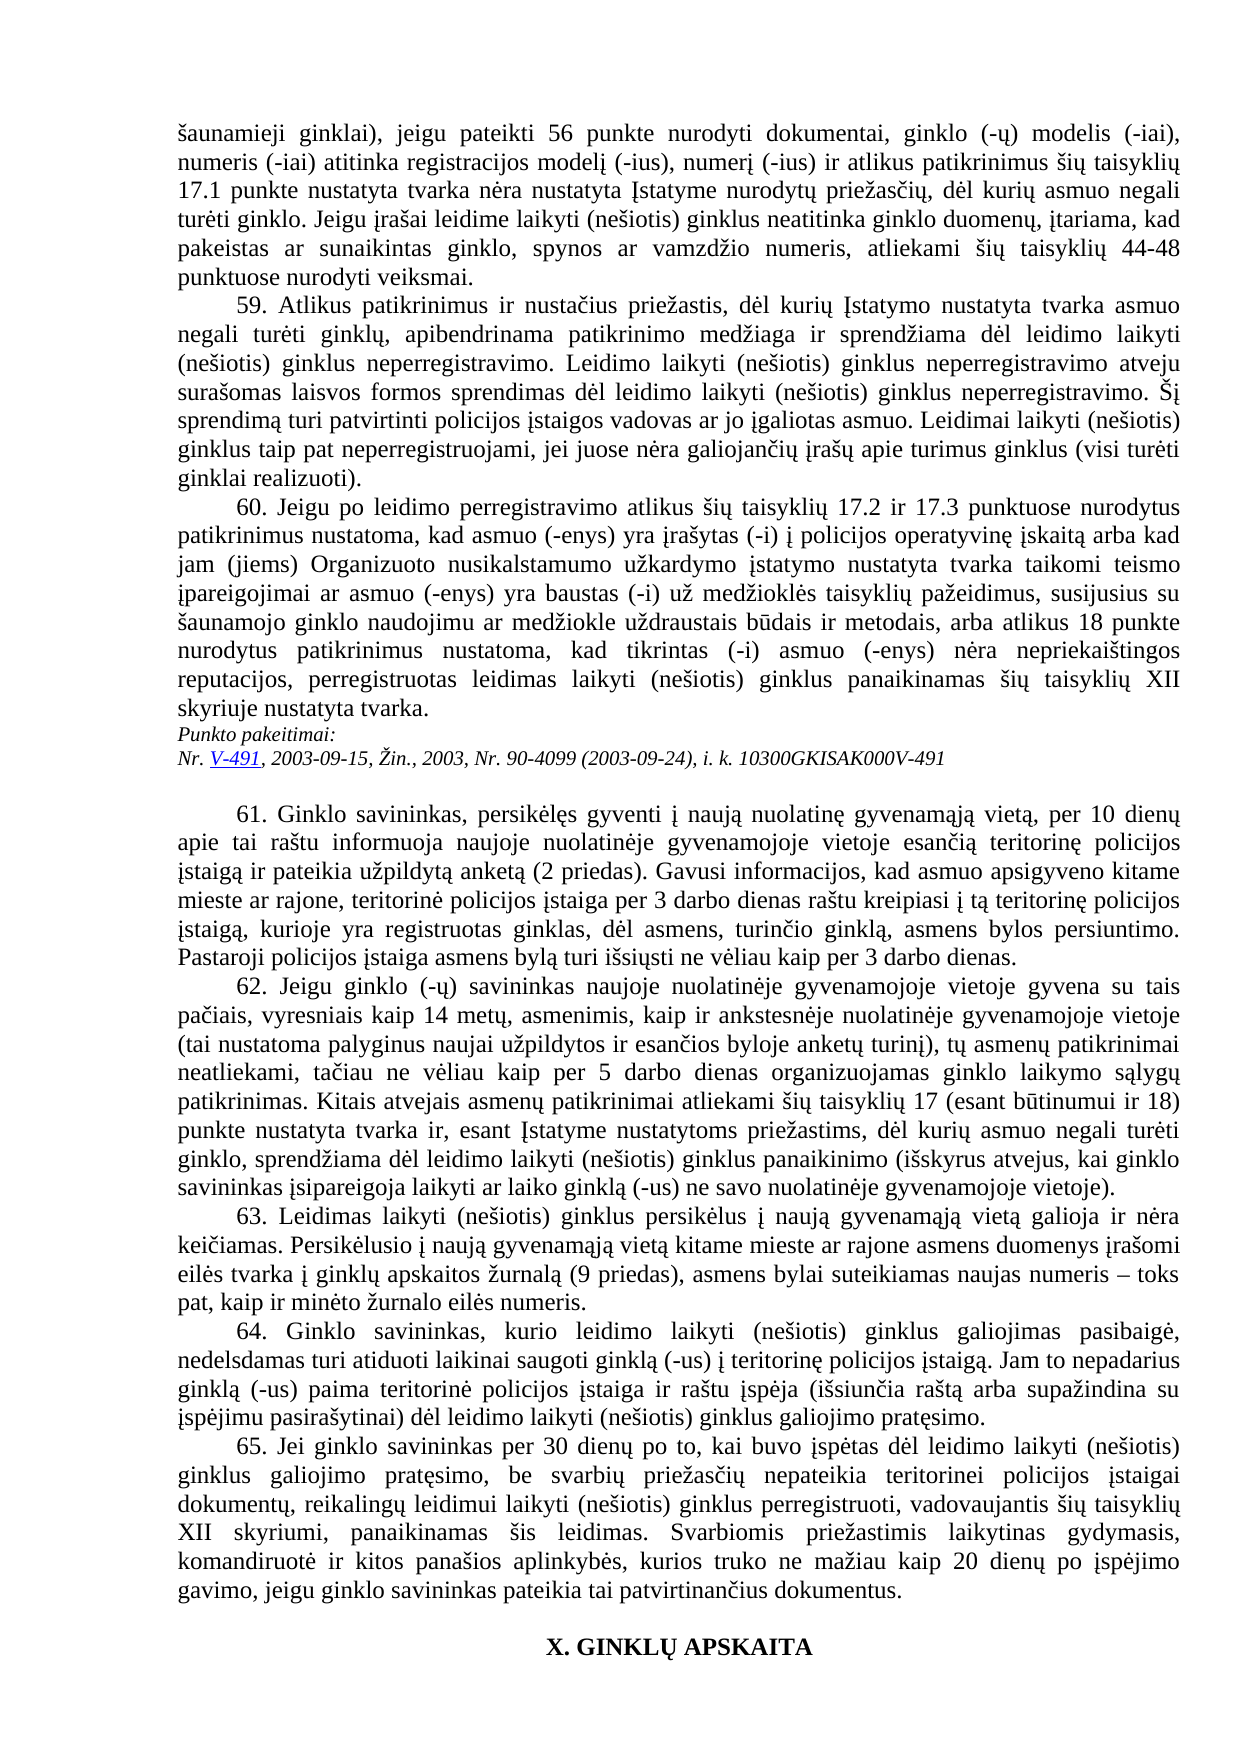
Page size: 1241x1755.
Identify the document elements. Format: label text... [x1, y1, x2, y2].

text 60. Jeigu po leidimo perregistravimo atlikus šių taisyklių 17.2 ir 17.3 punktuose nurodytus patikrinimus nustatoma, kad asmuo (-enys) yra įrašytas (-i) į policijos operatyvinę įskaitą arba kad jam (jiems) Organizuoto nusikalstamumo užkardymo įstatymo nustatyta tvarka taikomi teismo įpareigojimai ar asmuo (-enys) yra baustas (-i) už medžioklės taisyklių pažeidimus, susijusius su šaunamojo ginklo naudojimu ar medžiokle uždraustais būdais ir metodais, arba atlikus 18 punkte nurodytus patikrinimus nustatoma, kad tikrintas (-i) asmuo (-enys) nėra nepriekaištingos reputacijos, perregistruotas leidimas laikyti (nešiotis) ginklus panaikinamas šių taisyklių XII skyriuje nustatyta tvarka. [177, 492, 1181, 722]
text Nr. V-491, 2003-09-15, Žin., 2003, Nr. 90-4099 (2003-09-24), i. k. 10300GKISAK000V-491 [177, 746, 1181, 770]
text 64. Ginklo savininkas, kurio leidimo laikyti (nešiotis) ginklus galiojimas pasibaigė, nedelsdamas turi atiduoti laikinai saugoti ginklą (-us) į teritorinę policijos įstaigą. Jam to nepadarius ginklą (-us) paima teritorinė policijos įstaiga ir raštu įspėja (išsiunčia raštą arba supažindina su įspėjimu pasirašytinai) dėl leidimo laikyti (nešiotis) ginklus galiojimo pratęsimo. [177, 1316, 1181, 1431]
text 65. Jei ginklo savininkas per 30 dienų po to, kai buvo įspėtas dėl leidimo laikyti (nešiotis) ginklus galiojimo pratęsimo, be svarbių priežasčių nepateikia teritorinei policijos įstaigai dokumentų, reikalingų leidimui laikyti (nešiotis) ginklus perregistruoti, vadovaujantis šių taisyklių XII skyriumi, panaikinamas šis leidimas. Svarbiomis priežastimis laikytinas gydymasis, komandiruotė ir kitos panašios aplinkybės, kurios truko ne mažiau kaip 20 dienų po įspėjimo gavimo, jeigu ginklo savininkas pateikia tai patvirtinančius dokumentus. [177, 1431, 1181, 1604]
text šaunamieji ginklai), jeigu pateikti 56 punkte nurodyti dokumentai, ginklo (-ų) modelis (-iai), numeris (-iai) atitinka registracijos modelį (-ius), numerį (-ius) ir atlikus patikrinimus šių taisyklių 17.1 punkte nustatyta tvarka nėra nustatyta Įstatyme nurodytų priežasčių, dėl kurių asmuo negali turėti ginklo. Jeigu įrašai leidime laikyti (nešiotis) ginklus neatitinka ginklo duomenų, įtariama, kad pakeistas ar sunaikintas ginklo, spynos ar vamzdžio numeris, atliekami šių taisyklių 44-48 punktuose nurodyti veiksmai. [177, 118, 1181, 291]
text X. GINKLŲ APSKAITA [177, 1632, 1181, 1661]
text 62. Jeigu ginklo (-ų) savininkas naujoje nuolatinėje gyvenamojoje vietoje gyvena su tais pačiais, vyresniais kaip 14 metų, asmenimis, kaip ir ankstesnėje nuolatinėje gyvenamojoje vietoje (tai nustatoma palyginus naujai užpildytos ir esančios byloje anketų turinį), tų asmenų patikrinimai neatliekami, tačiau ne vėliau kaip per 5 darbo dienas organizuojamas ginklo laikymo sąlygų patikrinimas. Kitais atvejais asmenų patikrinimai atliekami šių taisyklių 17 (esant būtinumui ir 18) punkte nustatyta tvarka ir, esant Įstatyme nustatytoms priežastims, dėl kurių asmuo negali turėti ginklo, sprendžiama dėl leidimo laikyti (nešiotis) ginklus panaikinimo (išskyrus atvejus, kai ginklo savininkas įsipareigoja laikyti ar laiko ginklą (-us) ne savo nuolatinėje gyvenamojoje vietoje). [177, 971, 1181, 1201]
text 63. Leidimas laikyti (nešiotis) ginklus persikėlus į naują gyvenamąją vietą galioja ir nėra keičiamas. Persikėlusio į naują gyvenamąją vietą kitame mieste ar rajone asmens duomenys įrašomi eilės tvarka į ginklų apskaitos žurnalą (9 priedas), asmens bylai suteikiamas naujas numeris – toks pat, kaip ir minėto žurnalo eilės numeris. [177, 1201, 1181, 1316]
text 61. Ginklo savininkas, persikėlęs gyventi į naują nuolatinę gyvenamąją vietą, per 10 dienų apie tai raštu informuoja naujoje nuolatinėje gyvenamojoje vietoje esančią teritorinę policijos įstaigą ir pateikia užpildytą anketą (2 priedas). Gavusi informacijos, kad asmuo apsigyveno kitame mieste ar rajone, teritorinė policijos įstaiga per 3 darbo dienas raštu kreipiasi į tą teritorinę policijos įstaigą, kurioje yra registruotas ginklas, dėl asmens, turinčio ginklą, asmens bylos persiuntimo. Pastaroji policijos įstaiga asmens bylą turi išsiųsti ne vėliau kaip per 3 darbo dienas. [177, 799, 1181, 971]
text Punkto pakeitimai: [177, 722, 1181, 746]
text 59. Atlikus patikrinimus ir nustačius priežastis, dėl kurių Įstatymo nustatyta tvarka asmuo negali turėti ginklų, apibendrinama patikrinimo medžiaga ir sprendžiama dėl leidimo laikyti (nešiotis) ginklus neperregistravimo. Leidimo laikyti (nešiotis) ginklus neperregistravimo atveju surašomas laisvos formos sprendimas dėl leidimo laikyti (nešiotis) ginklus neperregistravimo. Šį sprendimą turi patvirtinti policijos įstaigos vadovas ar jo įgaliotas asmuo. Leidimai laikyti (nešiotis) ginklus taip pat neperregistruojami, jei juose nėra galiojančių įrašų apie turimus ginklus (visi turėti ginklai realizuoti). [177, 291, 1181, 492]
